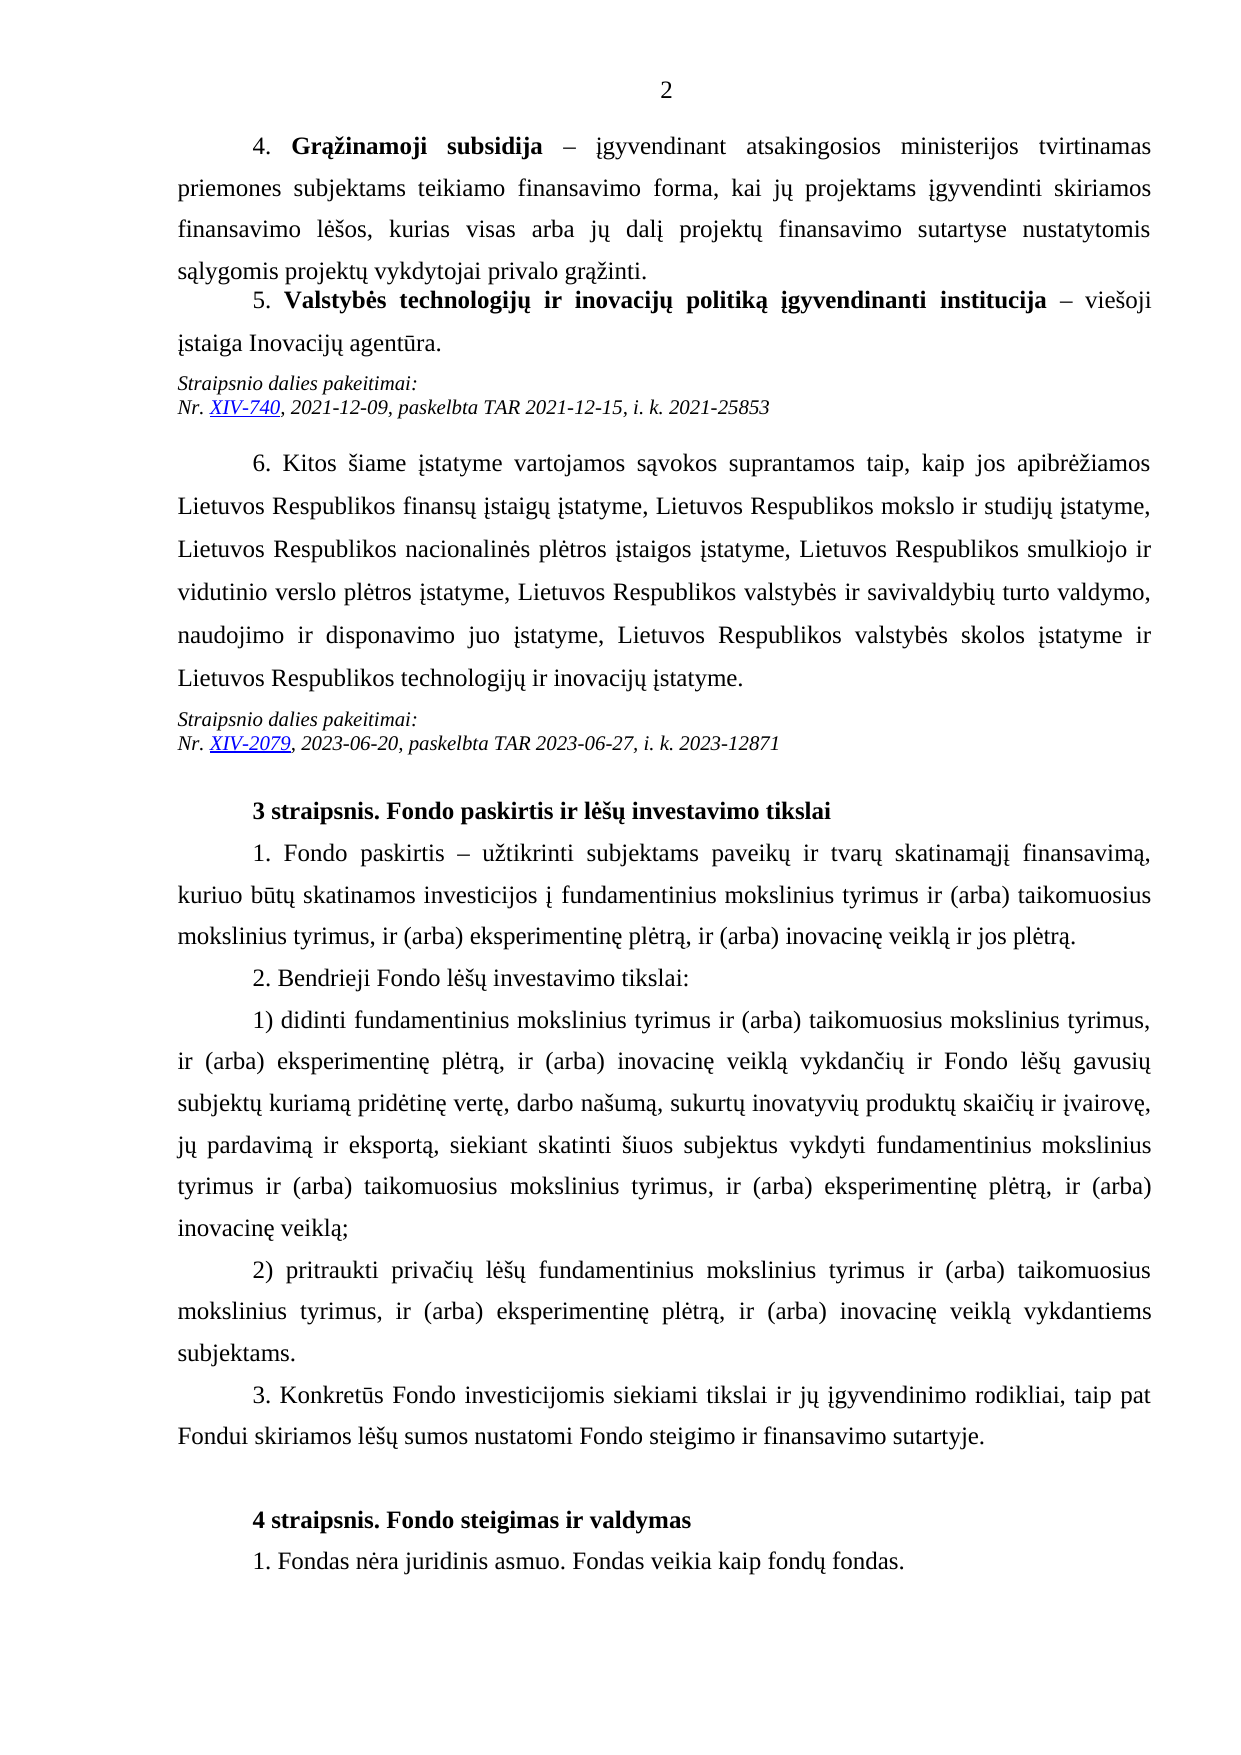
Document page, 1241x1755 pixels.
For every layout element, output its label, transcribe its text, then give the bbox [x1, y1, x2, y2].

text 6. Kitos šiame įstatyme vartojamos sąvokos suprantamos taip, kaip jos apibrėžiamos Lietuvos Respublikos finansų įstaigų įstatyme, Lietuvos Respublikos mokslo ir studijų įstatyme, Lietuvos Respublikos nacionalinės plėtros įstaigos įstatyme, Lietuvos Respublikos smulkiojo ir vidutinio verslo plėtros įstatyme, Lietuvos Respublikos valstybės ir savivaldybių turto valdymo, naudojimo ir disponavimo juo įstatyme, Lietuvos Respublikos valstybės skolos įstatyme ir Lietuvos Respublikos technologijų ir inovacijų įstatyme. [177, 448, 1152, 692]
text Nr. XIV-2079, 2023-06-20, paskelbta TAR 2023-06-27, i. k. 2023-12871 [177, 731, 1152, 755]
text 1. Fondas nėra juridinis asmuo. Fondas veikia kaip fondų fondas. [177, 1533, 1152, 1575]
text 4. Grąžinamoji subsidija – įgyvendinant atsakingosios ministerijos tvirtinamas priemones subjektams teikiamo finansavimo forma, kai jų projektams įgyvendinti skiriamos finansavimo lėšos, kurias visas arba jų dalį projektų finansavimo sutartyse nustatytomis sąlygomis projektų vykdytojai privalo grąžinti. [177, 118, 1152, 285]
text 3. Konkretūs Fondo investicijomis siekiami tikslai ir jų įgyvendinimo rodikliai, taip pat Fondui skiriamos lėšų sumos nustatomi Fondo steigimo ir finansavimo sutartyje. [177, 1367, 1152, 1450]
text 2) pritraukti privačių lėšų fundamentinius mokslinius tyrimus ir (arba) taikomuosius mokslinius tyrimus, ir (arba) eksperimentinę plėtrą, ir (arba) inovacinę veiklą vykdantiems subjektams. [177, 1242, 1152, 1367]
text 5. Valstybės technologijų ir inovacijų politiką įgyvendinanti institucija – viešoji įstaiga Inovacijų agentūra. [177, 285, 1152, 357]
text 1. Fondo paskirtis – užtikrinti subjektams paveikų ir tvarų skatinamąjį finansavimą, kuriuo būtų skatinamos investicijos į fundamentinius mokslinius tyrimus ir (arba) taikomuosius mokslinius tyrimus, ir (arba) eksperimentinę plėtrą, ir (arba) inovacinę veiklą ir jos plėtrą. [177, 825, 1152, 950]
text 4 straipsnis. Fondo steigimas ir valdymas [177, 1492, 1152, 1533]
text Nr. XIV-740, 2021-12-09, paskelbta TAR 2021-12-15, i. k. 2021-25853 [177, 395, 1152, 419]
text 3 straipsnis. Fondo paskirtis ir lėšų investavimo tikslai [177, 783, 1152, 825]
text Straipsnio dalies pakeitimai: [177, 707, 1152, 731]
text Straipsnio dalies pakeitimai: [177, 371, 1152, 395]
text 1) didinti fundamentinius mokslinius tyrimus ir (arba) taikomuosius mokslinius tyrimus, ir (arba) eksperimentinę plėtrą, ir (arba) inovacinę veiklą vykdančių ir Fondo lėšų gavusių subjektų kuriamą pridėtinę vertę, darbo našumą, sukurtų inovatyvių produktų skaičių ir įvairovę, jų pardavimą ir eksportą, siekiant skatinti šiuos subjektus vykdyti fundamentinius mokslinius tyrimus ir (arba) taikomuosius mokslinius tyrimus, ir (arba) eksperimentinę plėtrą, ir (arba) inovacinę veiklą; [177, 992, 1152, 1242]
text 2. Bendrieji Fondo lėšų investavimo tikslai: [177, 950, 1152, 992]
